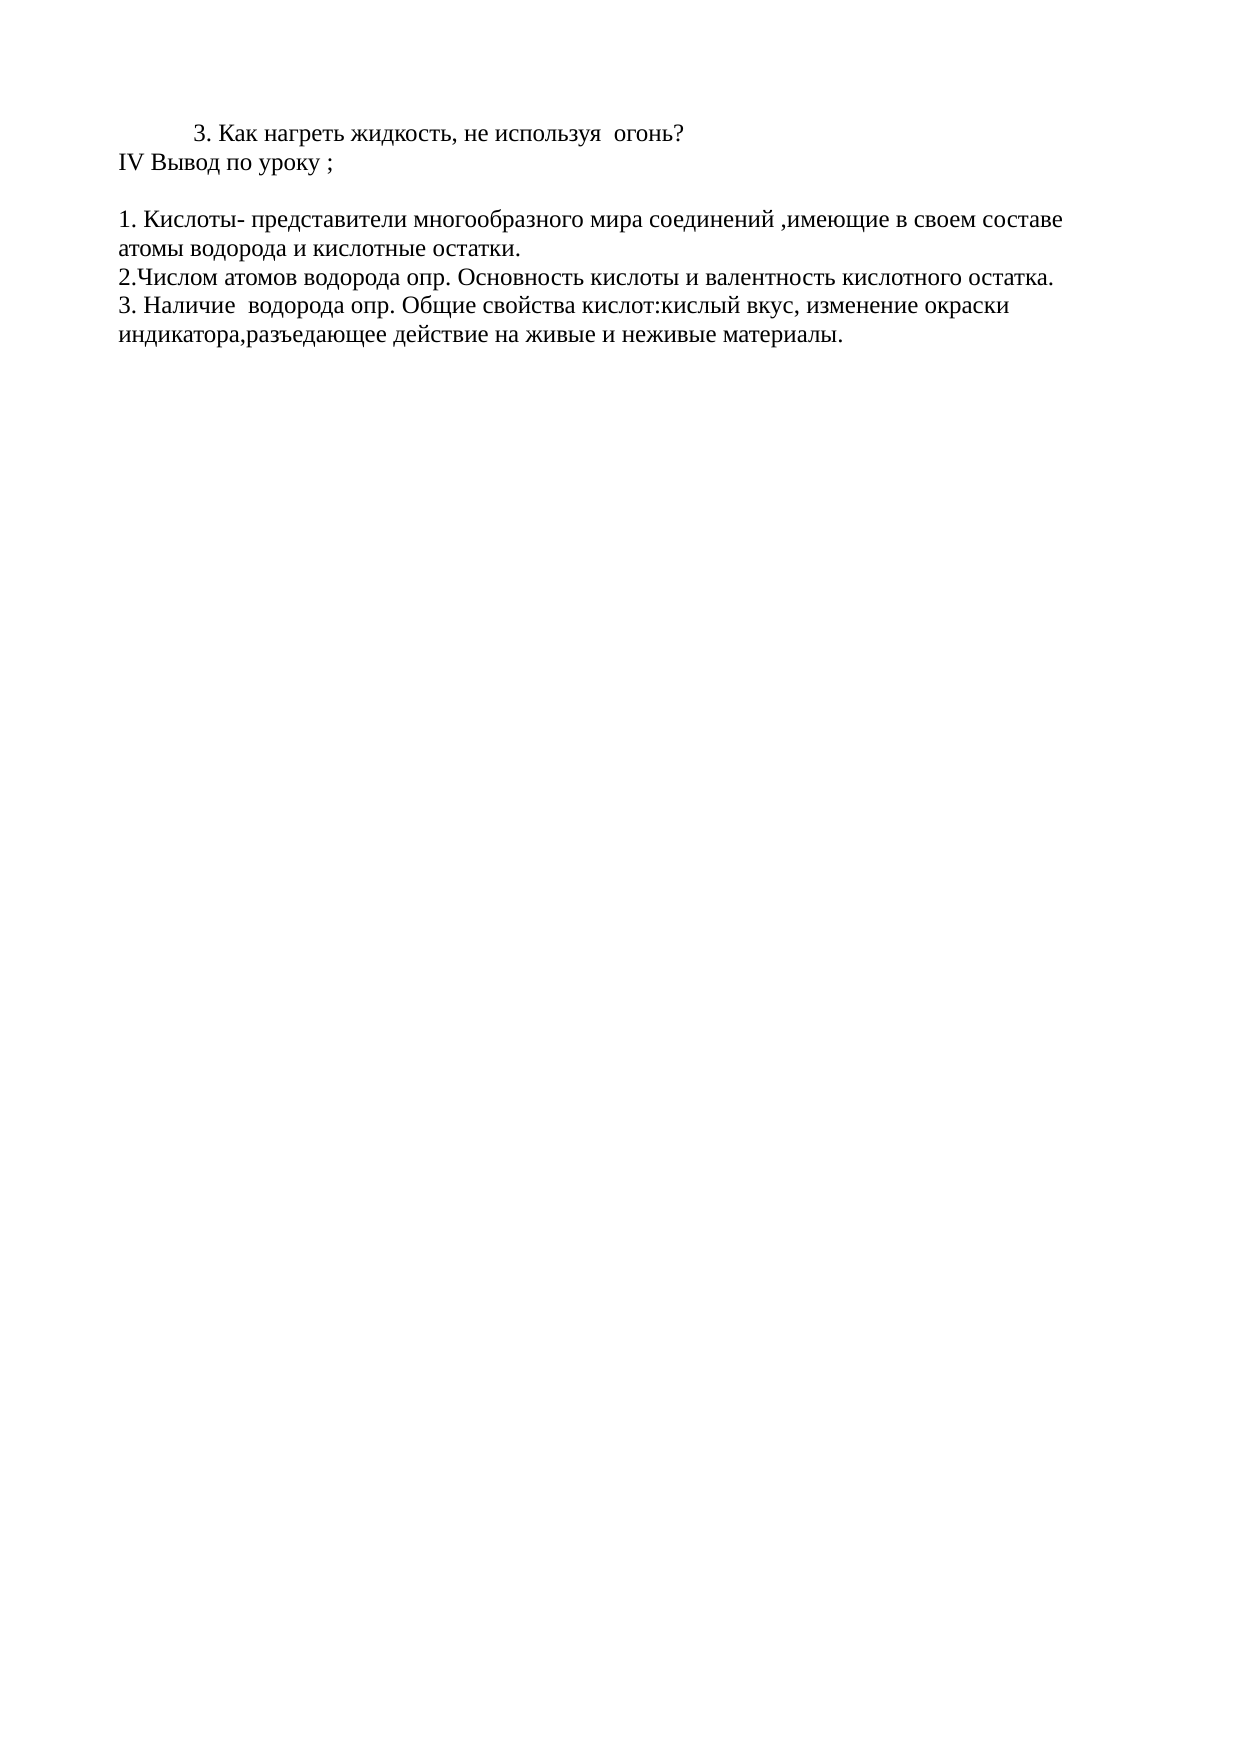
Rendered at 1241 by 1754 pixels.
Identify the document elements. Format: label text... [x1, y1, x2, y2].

list 3. Как нагреть жидкость, не используя огонь? [156, 118, 1122, 147]
text 2.Числом атомов водорода опр. Основность кислоты и валентность кислотного остатка. [118, 262, 1122, 291]
text 3. Наличие водорода опр. Общие свойства кислот:кислый вкус, изменение окраски индикатора,разъедающее действие на живые и неживые материалы. [118, 291, 1122, 348]
text 1. Кислоты- представители многообразного мира соединений ,имеющие в своем составе атомы водорода и кислотные остатки. [118, 204, 1122, 262]
text IV Вывод по уроку ; [118, 147, 1122, 176]
